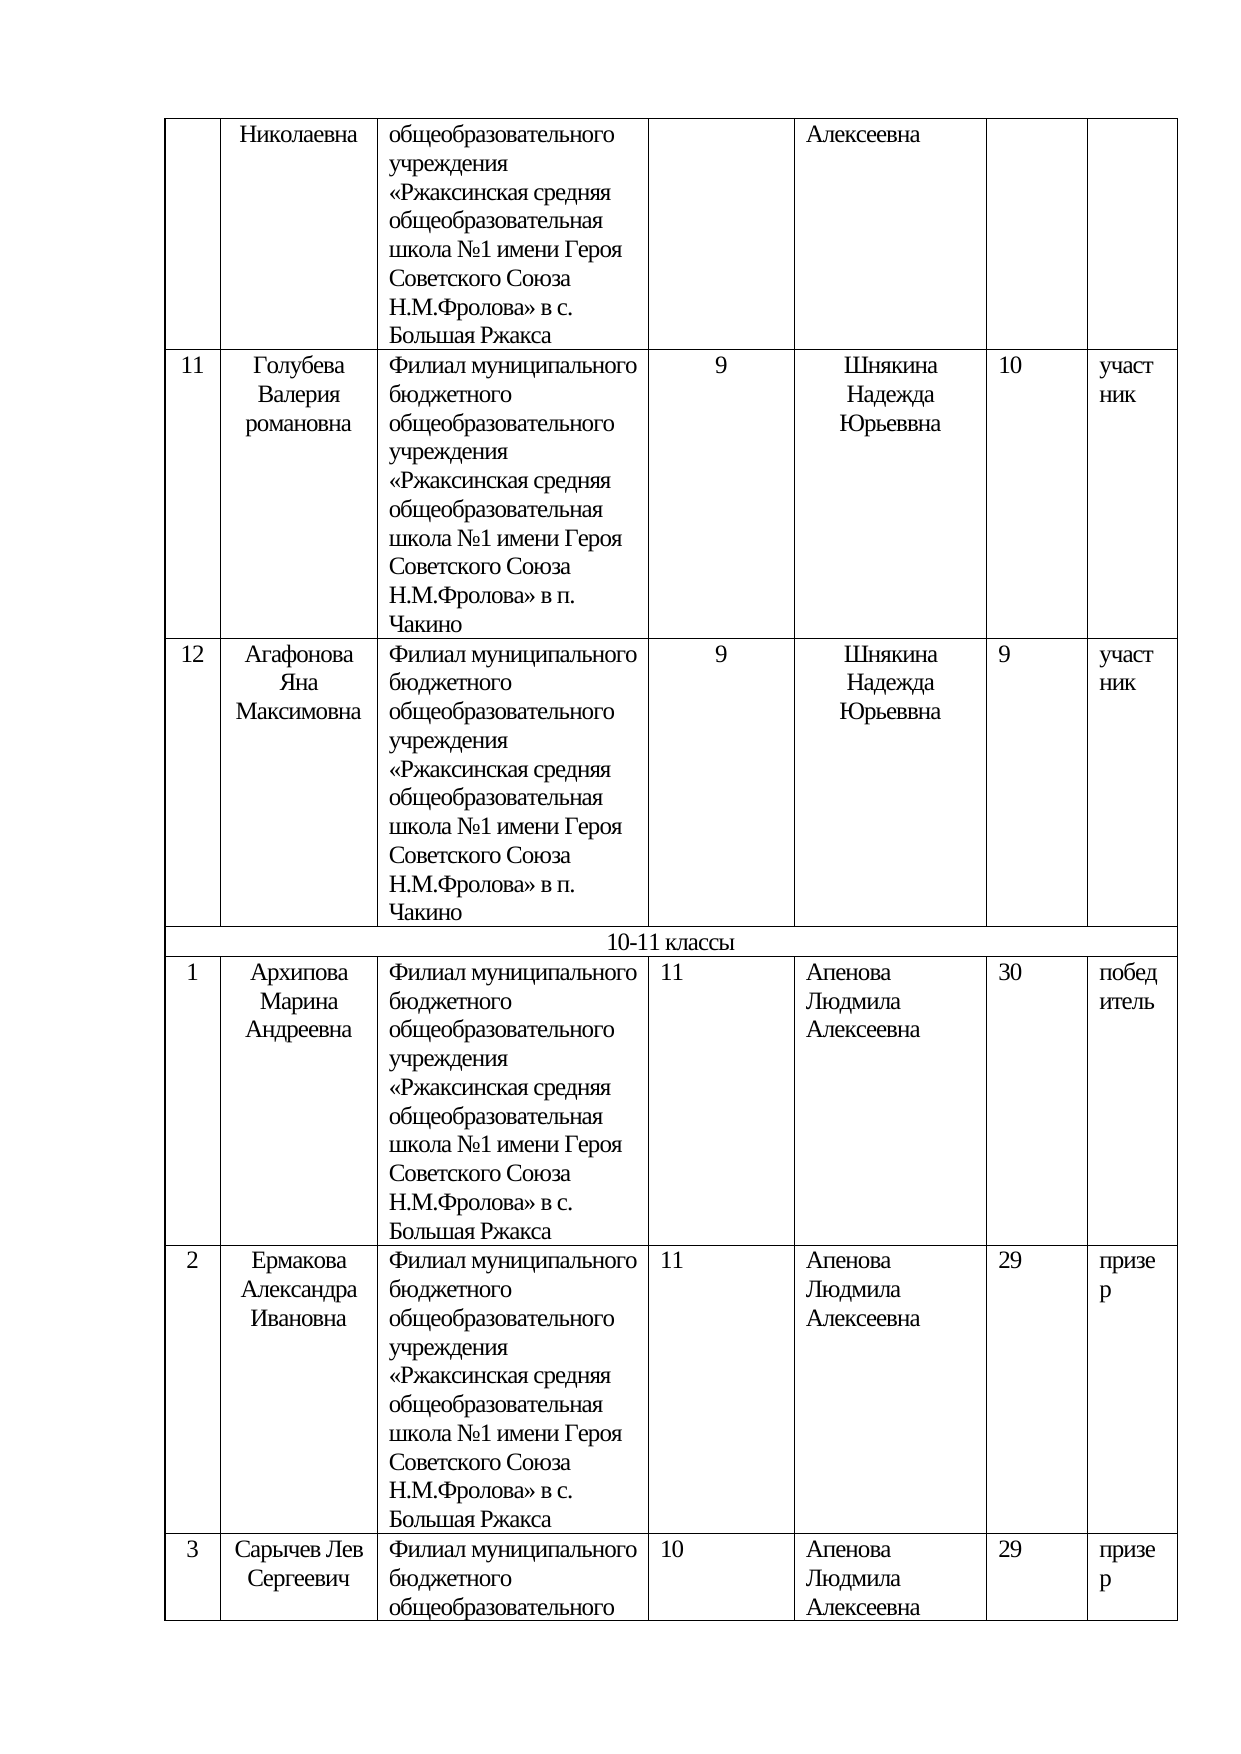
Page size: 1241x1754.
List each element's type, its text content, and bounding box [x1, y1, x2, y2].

table_cell участник [1088, 639, 1177, 926]
table_cell 10 [987, 350, 1087, 638]
table_cell 2 [166, 1246, 220, 1533]
table_cell Архипова Марина Андреевна [221, 957, 377, 1244]
table_cell [649, 119, 794, 349]
table_cell Голубева Валерия романовна [221, 350, 377, 638]
table_cell [987, 119, 1087, 349]
table_cell Филиал муниципального бюджетного общеобразовательного учреждения «Ржаксинская средняя общеобразовательная школа №1 имени Героя Советского Союза Н.М.Фролова» в с. Большая Ржакса [378, 957, 648, 1244]
table_cell 10 [649, 1534, 794, 1620]
table_cell Филиал муниципального бюджетного общеобразовательного учреждения «Ржаксинская средняя общеобразовательная школа №1 имени Героя Советского Союза Н.М.Фролова» в с. Большая Ржакса [378, 1246, 648, 1533]
table_cell 12 [166, 639, 220, 926]
table_cell Филиал муниципального бюджетного общеобразовательного учреждения «Ржаксинская средняя общеобразовательная школа №1 имени Героя Советского Союза Н.М.Фролова» в п. Чакино [378, 639, 648, 926]
table_cell Филиал муниципального бюджетного общеобразовательного [378, 1534, 648, 1620]
table_cell 1 [166, 957, 220, 1244]
table_cell [1088, 119, 1177, 349]
table_cell общеобразовательного учреждения «Ржаксинская средняя общеобразовательная школа №1 имени Героя Советского Союза Н.М.Фролова» в с. Большая Ржакса [378, 119, 648, 349]
table_cell Шнякина Надежда Юрьеввна [795, 350, 986, 638]
table_cell 11 [649, 957, 794, 1244]
table_cell 9 [987, 639, 1087, 926]
table_cell Филиал муниципального бюджетного общеобразовательного учреждения «Ржаксинская средняя общеобразовательная школа №1 имени Героя Советского Союза Н.М.Фролова» в п. Чакино [378, 350, 648, 638]
table_cell 29 [987, 1246, 1087, 1533]
table_cell 29 [987, 1534, 1087, 1620]
table_cell Апенова Людмила Алексеевна [795, 1246, 986, 1533]
table_cell Николаевна [221, 119, 377, 349]
table_cell 30 [987, 957, 1087, 1244]
table_cell Алексеевна [795, 119, 986, 349]
table_cell 11 [649, 1246, 794, 1533]
table_cell [166, 119, 220, 349]
table_cell 9 [649, 350, 794, 638]
table_cell победитель [1088, 957, 1177, 1244]
table_cell Апенова Людмила Алексеевна [795, 1534, 986, 1620]
table_cell Апенова Людмила Алексеевна [795, 957, 986, 1244]
table_cell 9 [649, 639, 794, 926]
table_cell 10-11 классы [166, 927, 1177, 956]
table_cell призер [1088, 1534, 1177, 1620]
table_cell 11 [166, 350, 220, 638]
table_cell Шнякина Надежда Юрьеввна [795, 639, 986, 926]
table_cell Ермакова Александра Ивановна [221, 1246, 377, 1533]
table_cell Агафонова Яна Максимовна [221, 639, 377, 926]
table_cell Сарычев Лев Сергеевич [221, 1534, 377, 1620]
table_cell призер [1088, 1246, 1177, 1533]
table_cell участник [1088, 350, 1177, 638]
table_cell 3 [166, 1534, 220, 1620]
